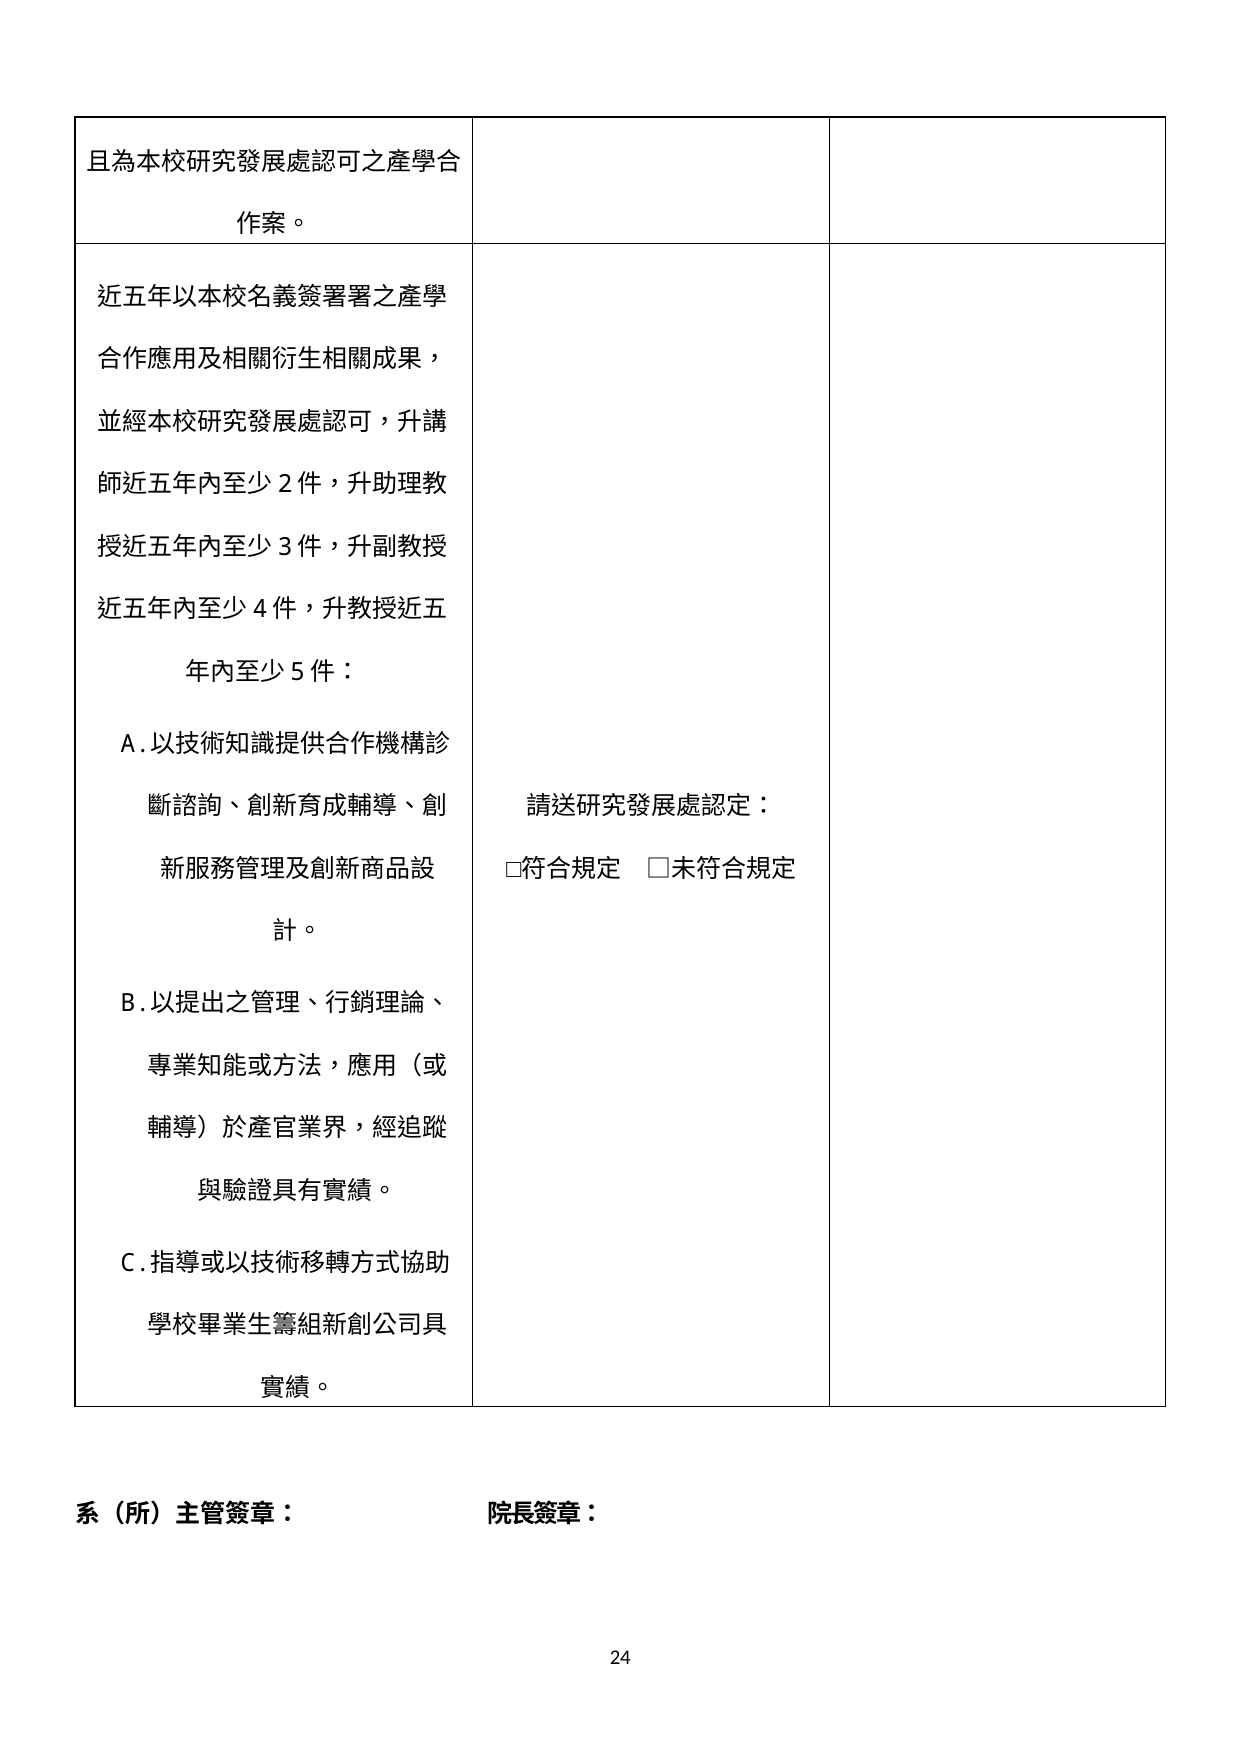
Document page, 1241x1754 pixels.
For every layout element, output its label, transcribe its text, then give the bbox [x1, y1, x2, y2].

table_cell [473, 118, 829, 242]
table_cell [830, 118, 1165, 242]
table_cell 請送研究發展處認定： □符合規定 □未符合規定 [473, 244, 829, 1406]
table_cell 近五年以本校名義簽署署之產學合作應用及相關衍生相關成果，並經本校研究發展處認可，升講師近五年內至少2件，升助理教授近五年內至少3件，升副教授近五年內至少4件，升教授近五年內至少5件： A.以技術知識提供合作機構診斷諮詢、創新育成輔導、創新服務管理及創新商品設計。 B.以提出之管理、行銷理論、專業知能或方法，應用（或輔導）於產官業界，經追蹤與驗證具有實績。 C.指導或以技術移轉方式協助學校畢業生籌組新創公司具實績。 [76, 244, 472, 1406]
table_cell [830, 244, 1165, 1406]
table_cell 且為本校研究發展處認可之產學合作案。 [76, 118, 472, 242]
text 系（所）主管簽章： 院長簽章： [75, 1469, 1165, 1532]
